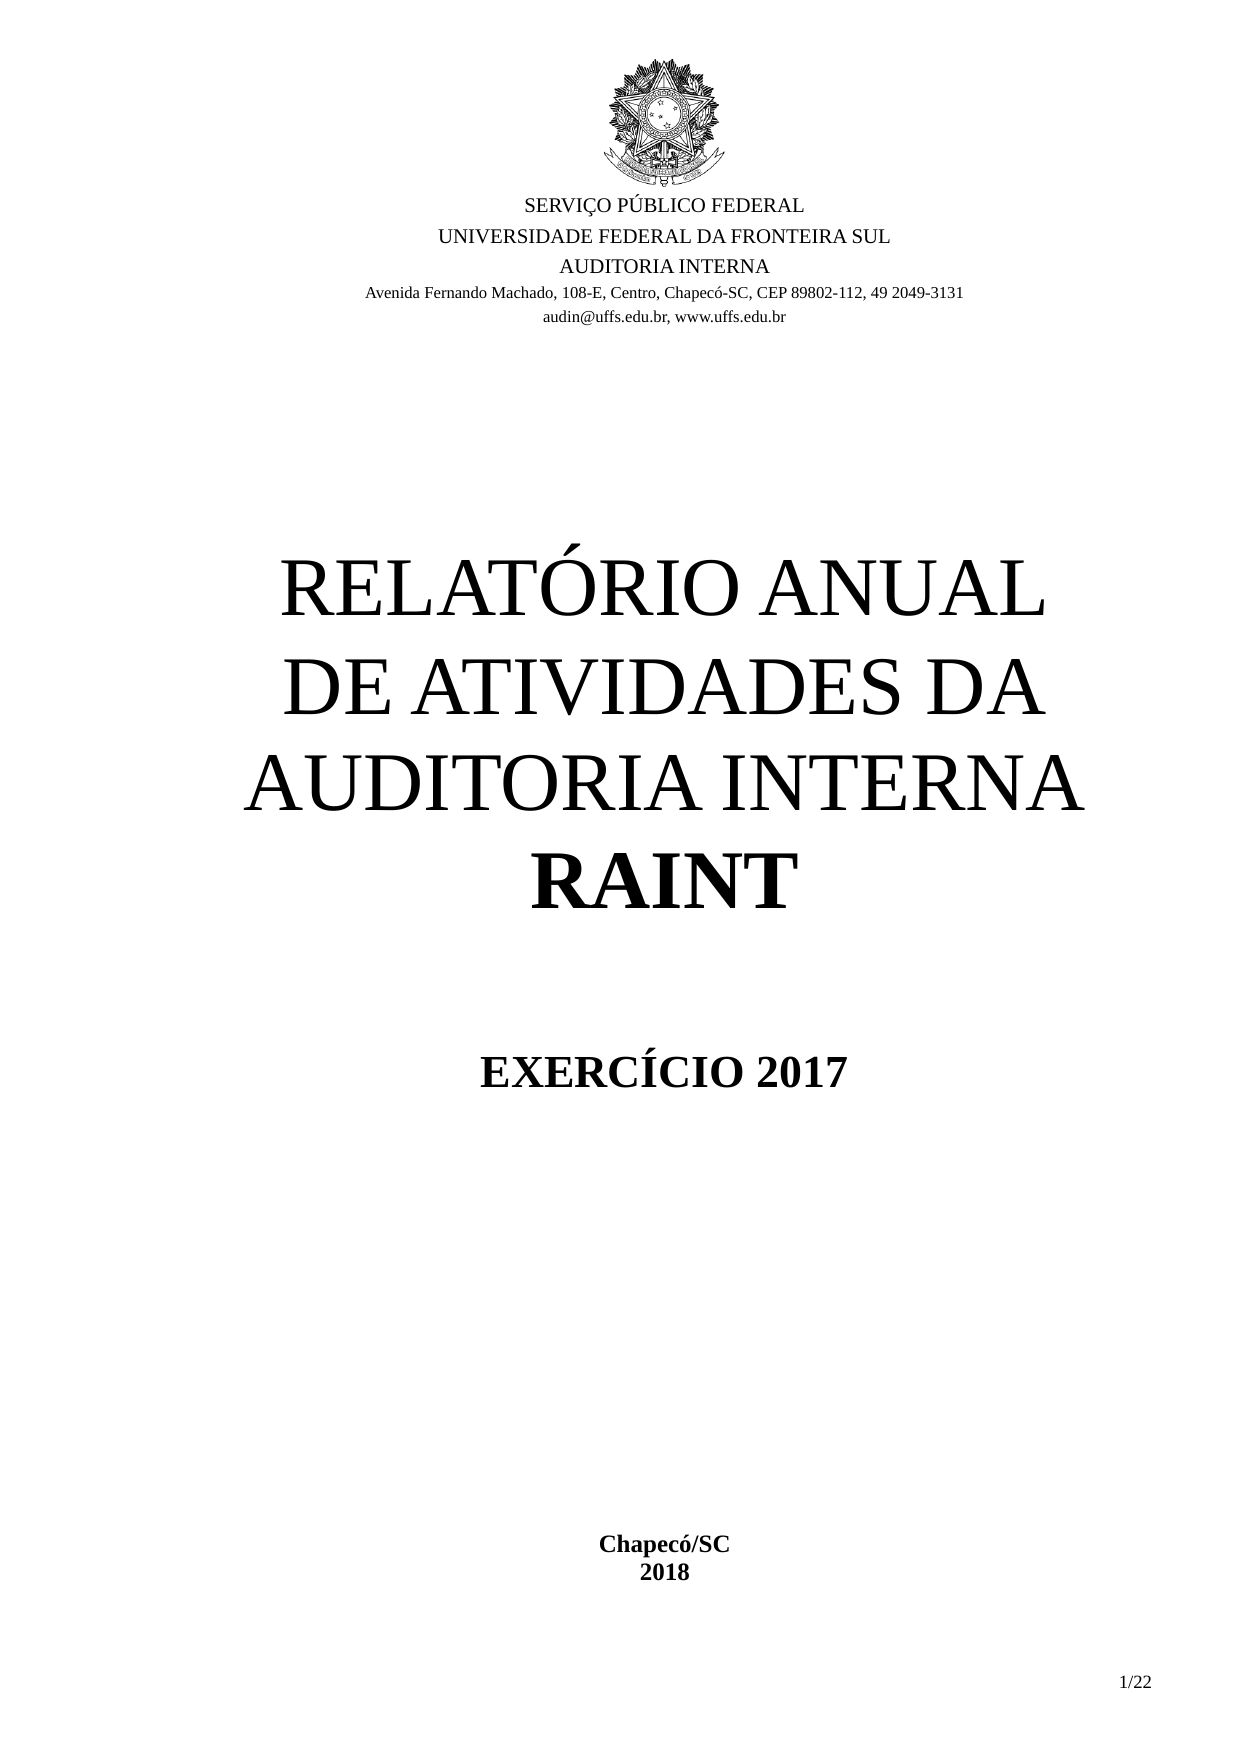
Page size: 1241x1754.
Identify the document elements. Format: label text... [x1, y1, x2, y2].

text Chapecó/SC [177, 1529, 1152, 1557]
text EXERCÍCIO 2017 [177, 1045, 1152, 1097]
text 2018 [177, 1557, 1152, 1586]
text RELATÓRIO ANUAL [177, 538, 1152, 633]
text RAINT [177, 831, 1152, 927]
text DE ATIVIDADES DA AUDITORIA INTERNA [177, 636, 1152, 828]
